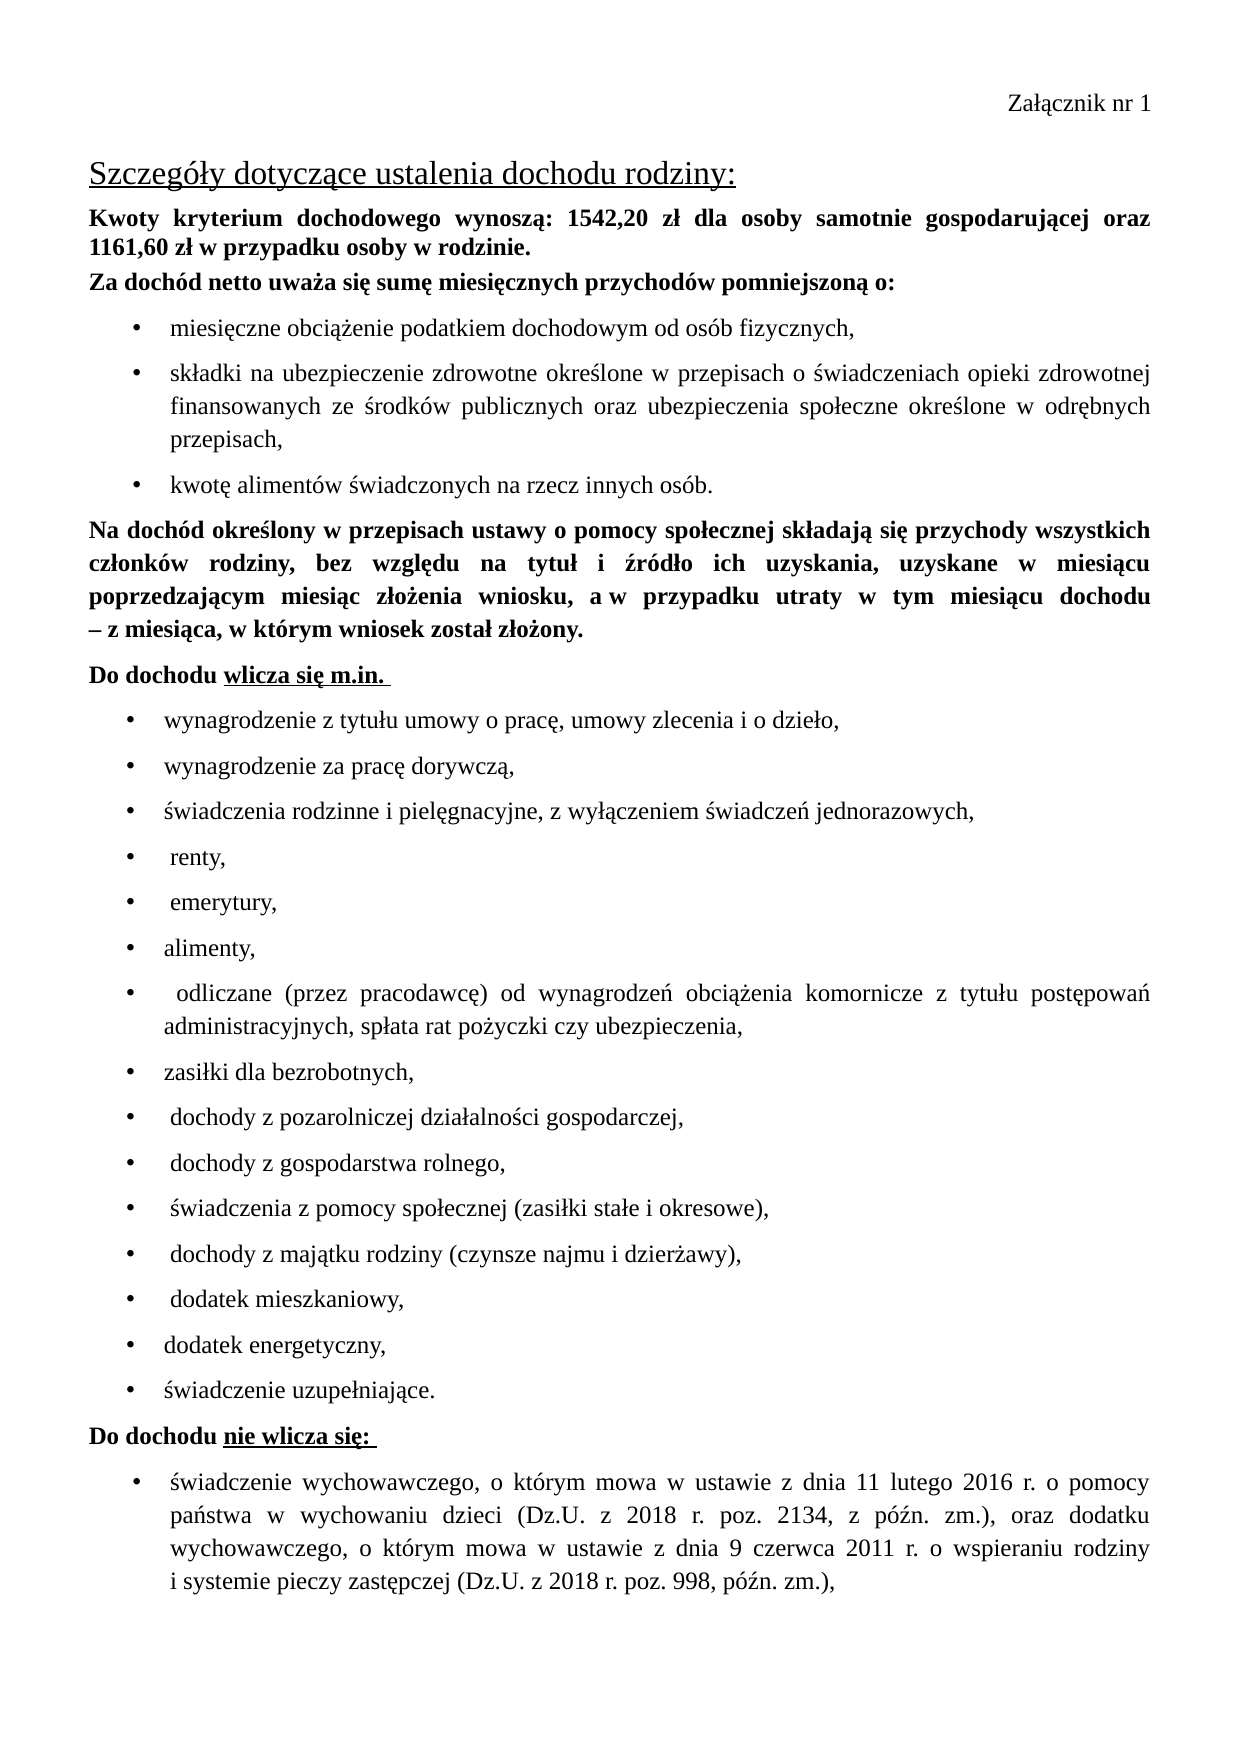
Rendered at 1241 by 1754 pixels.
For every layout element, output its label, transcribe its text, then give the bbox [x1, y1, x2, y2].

list wynagrodzenie z tytułu umowy o pracę, umowy zlecenia i o dzieło, [126, 705, 1152, 734]
list wynagrodzenie za pracę dorywczą, [126, 751, 1152, 779]
list alimenty, [126, 933, 1152, 962]
text Do dochodu nie wlicza się: [88, 1421, 1152, 1450]
text Szczegóły dotyczące ustalenia dochodu rodziny: [23, 153, 1152, 191]
text Kwoty kryterium dochodowego wynoszą: 1542,20 zł dla osoby samotnie gospodarującej oraz 1161,60 zł w przypadku osoby w rodzinie. [88, 203, 1152, 261]
text Na dochód określony w przepisach ustawy o pomocy społecznej składają się przychody wszystkich członków rodziny, bez względu na tytuł i źródło ich uzyskania, uzyskane w miesiącu poprzedzającym miesiąc złożenia wniosku, a w przypadku utraty w tym miesiącu dochodu – z miesiąca, w którym wniosek został złożony. [88, 515, 1152, 643]
list świadczenia rodzinne i pielęgnacyjne, z wyłączeniem świadczeń jednorazowych, [126, 796, 1152, 825]
list świadczenie wychowawczego, o którym mowa w ustawie z dnia 11 lutego 2016 r. o pomocy państwa w wychowaniu dzieci (Dz.U. z 2018 r. poz. 2134, z późn. zm.), oraz dodatku wychowawczego, o którym mowa w ustawie z dnia 9 czerwca 2011 r. o wspieraniu rodziny i systemie pieczy zastępczej (Dz.U. z 2018 r. poz. 998, późn. zm.), [132, 1467, 1152, 1594]
list świadczenia z pomocy społecznej (zasiłki stałe i okresowe), [126, 1193, 1152, 1222]
list dochody z gospodarstwa rolnego, [126, 1148, 1152, 1177]
list świadczenie uzupełniające. [126, 1376, 1152, 1404]
list renty, [126, 842, 1152, 871]
list odliczane (przez pracodawcę) od wynagrodzeń obciążenia komornicze z tytułu postępowań administracyjnych, spłata rat pożyczki czy ubezpieczenia, [126, 978, 1152, 1040]
text Za dochód netto uważa się sumę miesięcznych przychodów pomniejszoną o: [88, 267, 1152, 296]
list dodatek energetyczny, [126, 1330, 1152, 1359]
list dochody z majątku rodziny (czynsze najmu i dzierżawy), [126, 1239, 1152, 1268]
list miesięczne obciążenie podatkiem dochodowym od osób fizycznych, [132, 313, 1152, 341]
list zasiłki dla bezrobotnych, [126, 1057, 1152, 1086]
list dodatek mieszkaniowy, [126, 1284, 1152, 1313]
list kwotę alimentów świadczonych na rzecz innych osób. [132, 470, 1152, 498]
list emerytury, [126, 887, 1152, 916]
text Do dochodu wlicza się m.in. [88, 660, 1152, 688]
list dochody z pozarolniczej działalności gospodarczej, [126, 1102, 1152, 1131]
list składki na ubezpieczenie zdrowotne określone w przepisach o świadczeniach opieki zdrowotnej finansowanych ze środków publicznych oraz ubezpieczenia społeczne określone w odrębnych przepisach, [132, 358, 1152, 453]
